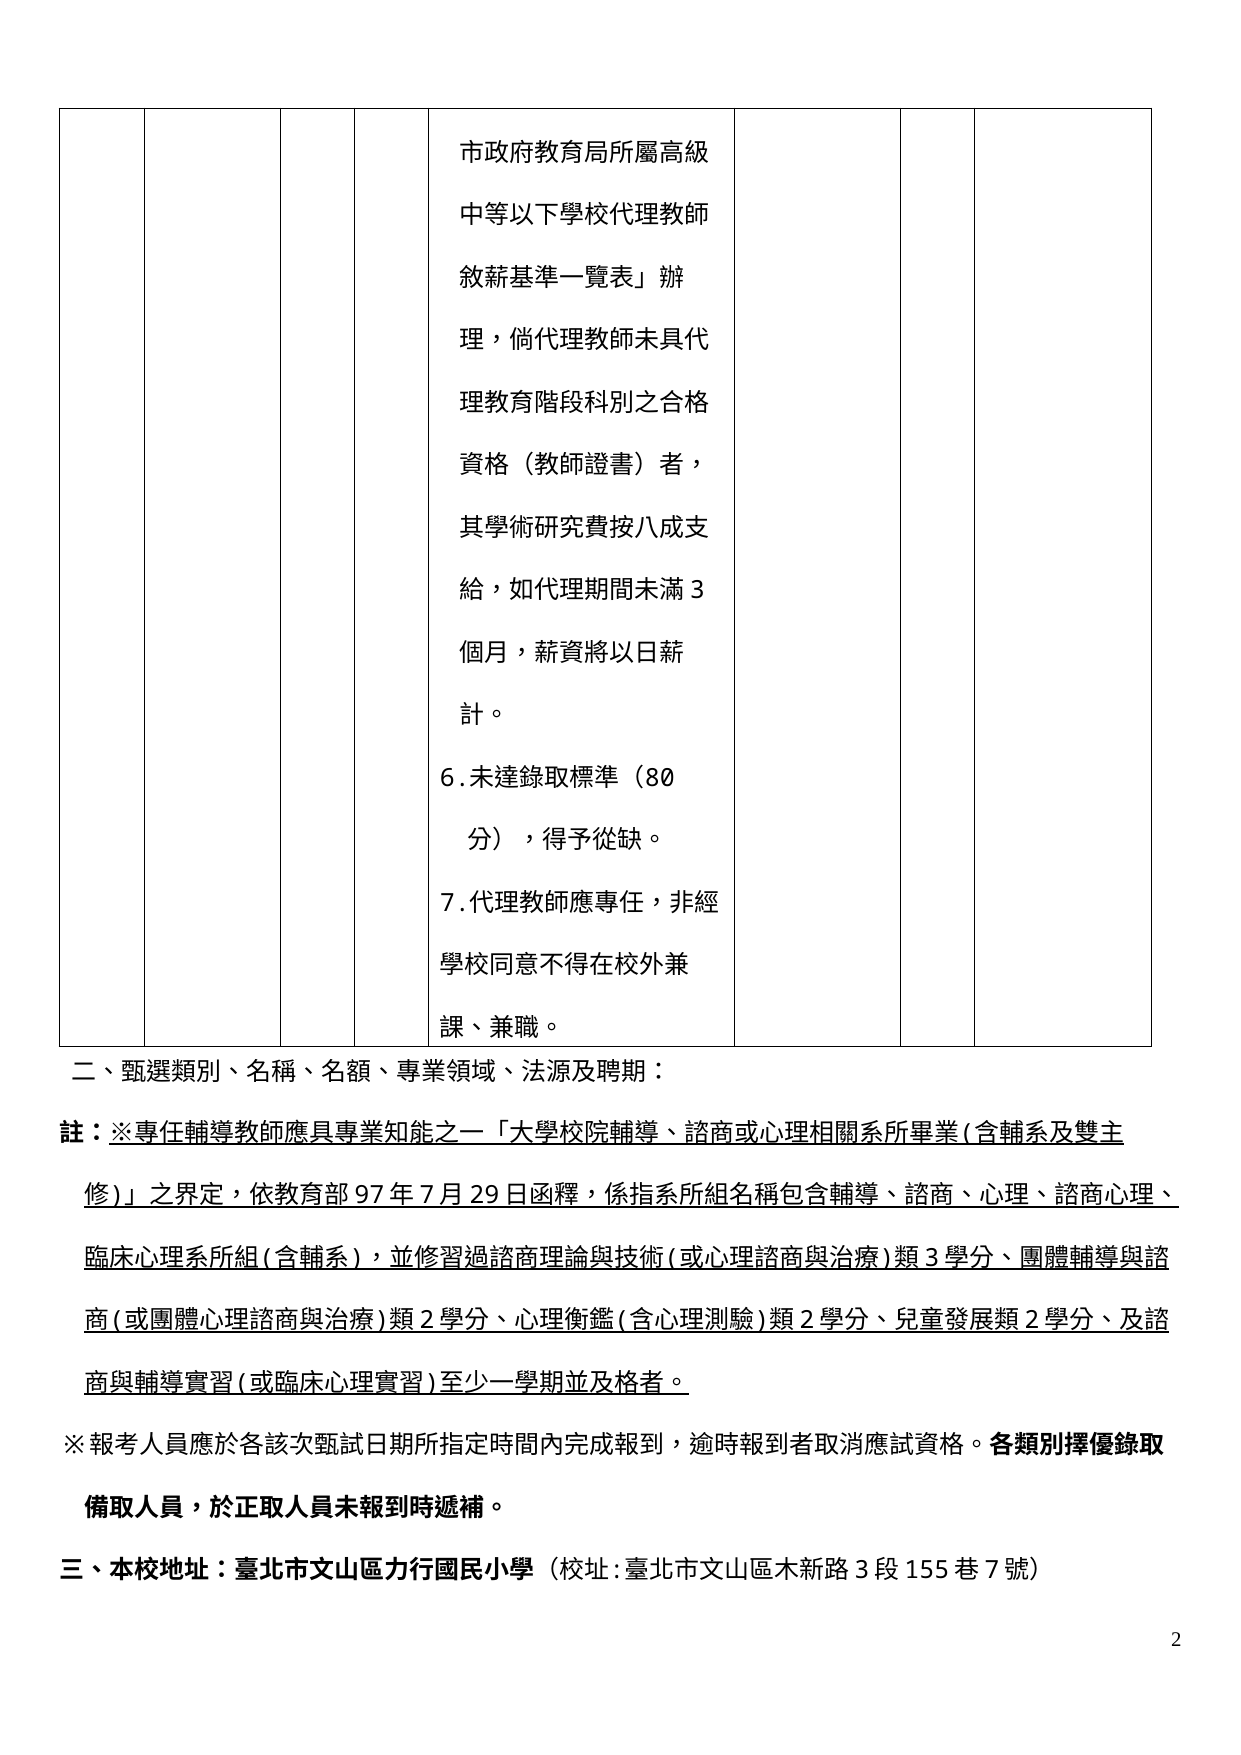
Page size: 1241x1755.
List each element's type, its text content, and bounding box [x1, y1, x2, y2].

text 註：※專任輔導教師應具專業知能之一「大學校院輔導、諮商或心理相關系所畢業(含輔系及雙主修)」之界定，依教育部97年7月29日函釋，係指系所組名稱包含輔導、諮商、心理、諮商心理、臨床心理系所組(含輔系)，並修習過諮商理論與技術(或心理諮商與治療)類3學分、團體輔導與諮商(或團體心理諮商與治療)類2學分、心理衡鑑(含心理測驗)類2學分、兒童發展類2學分、及諮商與輔導實習(或臨床心理實習)至少一學期並及格者。 [59, 1089, 1181, 1401]
table_cell 市政府教育局所屬高級中等以下學校代理教師敘薪基準一覽表」辦理，倘代理教師未具代理教育階段科別之合格資格（教師證書）者，其學術研究費按八成支給，如代理期間未滿3個月，薪資將以日薪計。 6.未達錄取標準（80分），得予從缺。 7.代理教師應專任，非經學校同意不得在校外兼課、兼職。 [429, 109, 734, 1046]
text 二、甄選類別、名稱、名額、專業領域、法源及聘期： [71, 1047, 1181, 1089]
table_cell [60, 109, 144, 1046]
text 三、本校地址：臺北市文山區力行國民小學（校址:臺北市文山區木新路3段155巷7號） [59, 1526, 1152, 1589]
text ※報考人員應於各該次甄試日期所指定時間內完成報到，逾時報到者取消應試資格。各類別擇優錄取備取人員，於正取人員未報到時遞補。 [59, 1401, 1181, 1526]
table_cell [975, 109, 1151, 1046]
table_cell [281, 109, 354, 1046]
table_cell [901, 109, 974, 1046]
table_cell [145, 109, 280, 1046]
table_cell [355, 109, 428, 1046]
table_cell [735, 109, 900, 1046]
